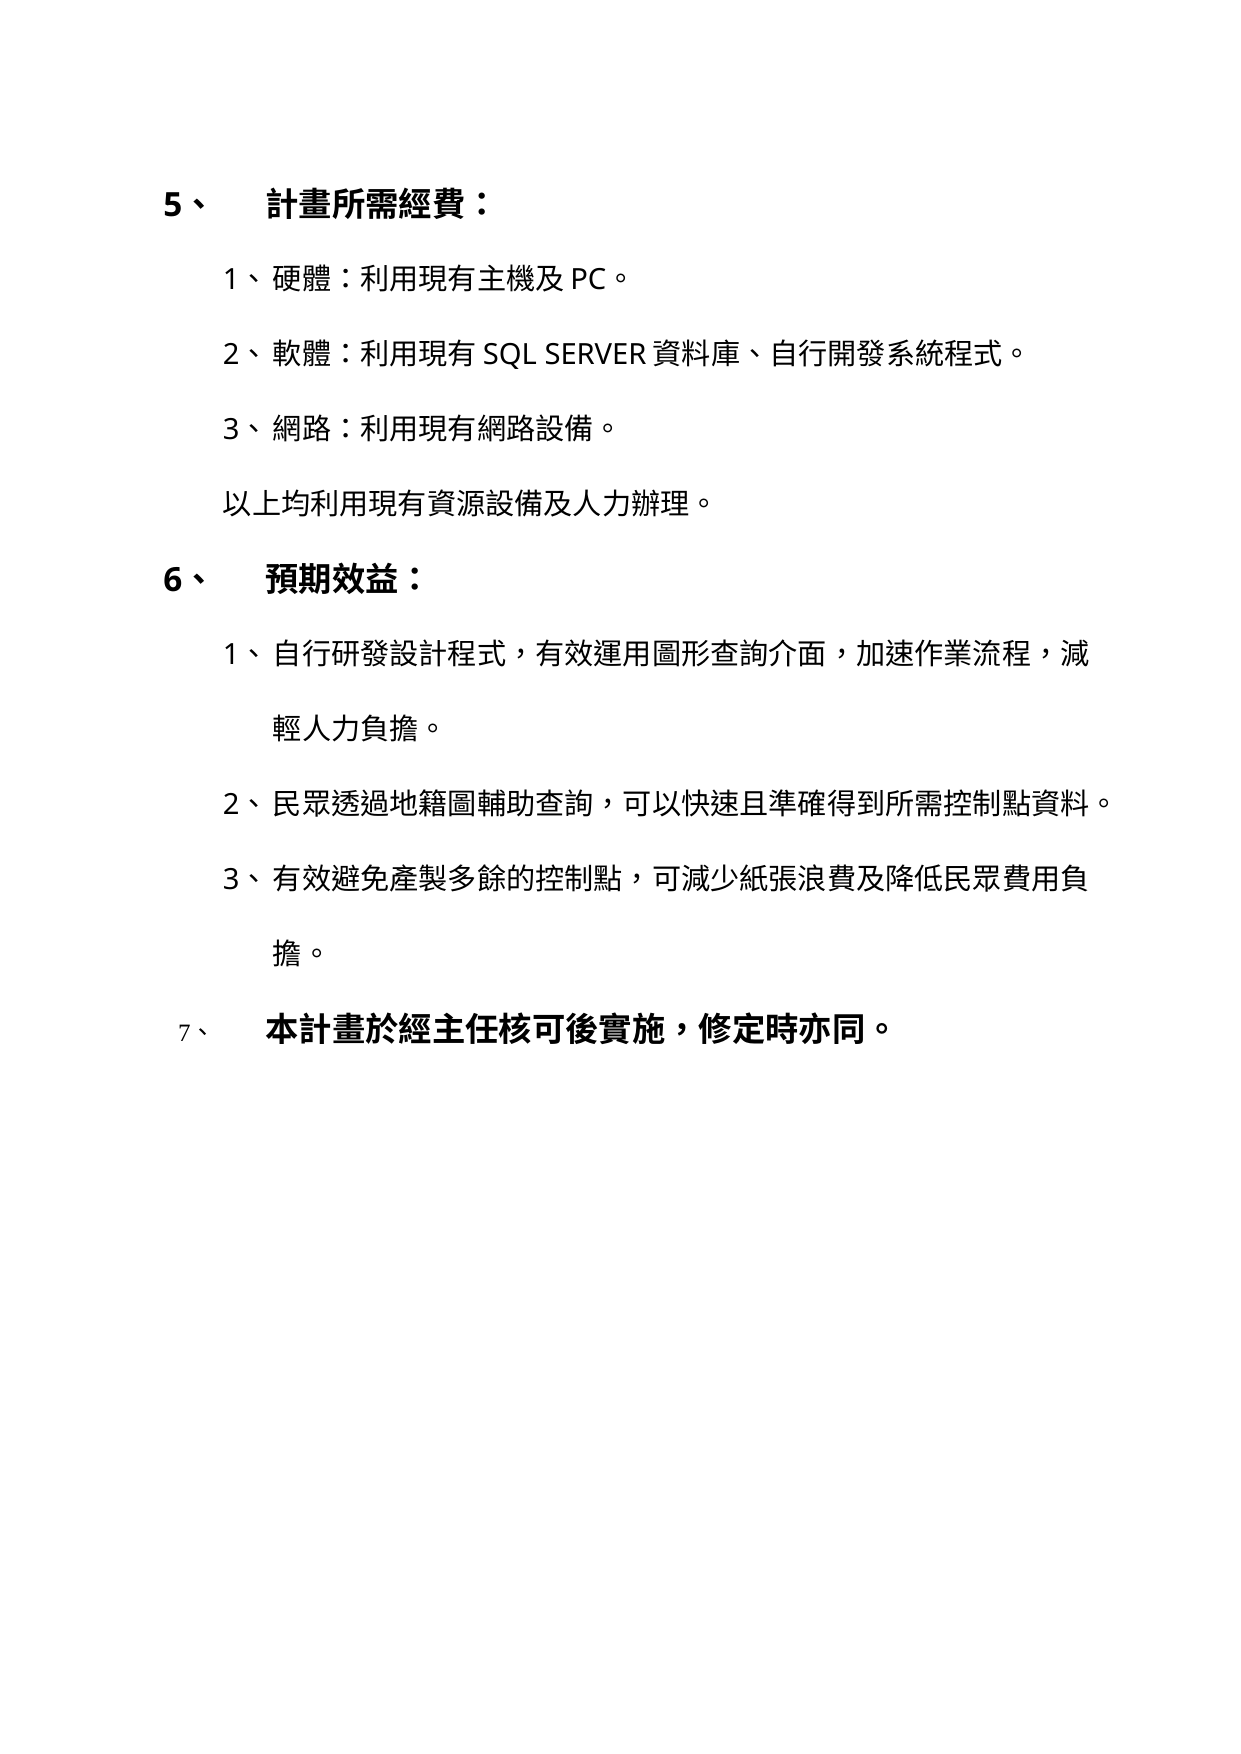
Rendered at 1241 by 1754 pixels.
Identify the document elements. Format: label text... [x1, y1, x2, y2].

list 有效避免產製多餘的控制點，可減少紙張浪費及降低民眾費用負擔。 [223, 839, 1092, 989]
list 民眾透過地籍圖輔助查詢，可以快速且準確得到所需控制點資料。 [223, 764, 1092, 839]
list 計畫所需經費： [215, 164, 1092, 239]
list 自行研發設計程式，有效運用圖形查詢介面，加速作業流程，減輕人力負擔。 [223, 614, 1092, 764]
list 軟體：利用現有SQL SERVER資料庫、自行開發系統程式。 [223, 314, 1092, 389]
list 硬體：利用現有主機及PC。 [223, 239, 1092, 314]
list 本計畫於經主任核可後實施，修定時亦同。 [215, 989, 1092, 1064]
list 網路：利用現有網路設備。 [223, 389, 1092, 464]
list 預期效益： [215, 539, 1092, 614]
text 以上均利用現有資源設備及人力辦理。 [223, 464, 1092, 539]
